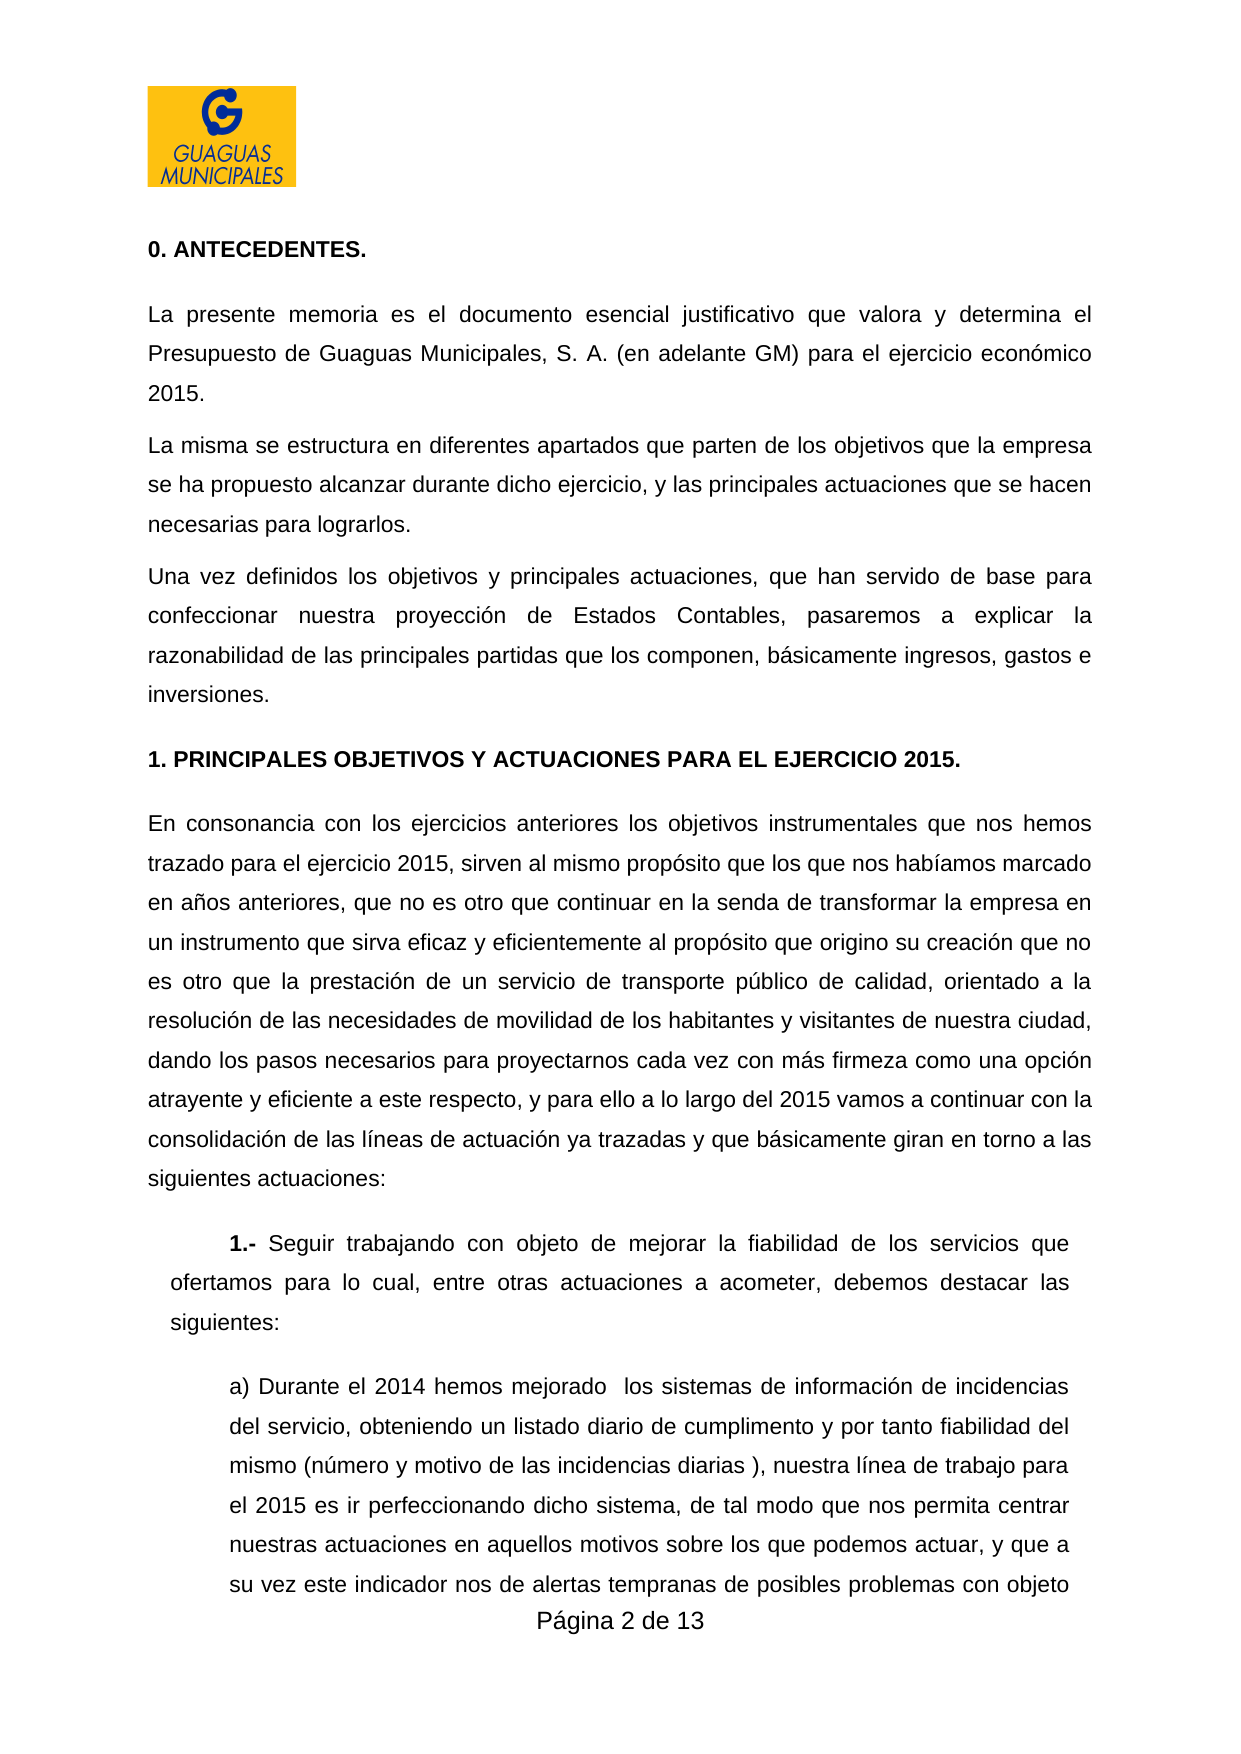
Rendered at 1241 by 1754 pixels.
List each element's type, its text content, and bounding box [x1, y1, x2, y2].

subtitle 1. PRINCIPALES OBJETIVOS Y ACTUACIONES PARA EL EJERCICIO 2015. [148, 746, 1092, 772]
text La misma se estructura en diferentes apartados que parten de los objetivos que la empresa se ha propuesto alcanzar durante dicho ejercicio, y las principales actuaciones que se hacen necesarias para lograrlos. [148, 432, 1092, 537]
text Una vez definidos los objetivos y principales actuaciones, que han servido de base para confeccionar nuestra proyección de Estados Contables, pasaremos a explicar la razonabilidad de las principales partidas que los componen, básicamente ingresos, gastos e inversiones. [148, 563, 1092, 707]
text En consonancia con los ejercicios anteriores los objetivos instrumentales que nos hemos trazado para el ejercicio 2015, sirven al mismo propósito que los que nos habíamos marcado en años anteriores, que no es otro que continuar en la senda de transformar la empresa en un instrumento que sirva eficaz y eficientemente al propósito que origino su creación que no es otro que la prestación de un servicio de transporte público de calidad, orientado a la resolución de las necesidades de movilidad de los habitantes y visitantes de nuestra ciudad, dando los pasos necesarios para proyectarnos cada vez con más firmeza como una opción atrayente y eficiente a este respecto, y para ello a lo largo del 2015 vamos a continuar con la consolidación de las líneas de actuación ya trazadas y que básicamente giran en torno a las siguientes actuaciones: [148, 810, 1092, 1192]
text La presente memoria es el documento esencial justificativo que valora y determina el Presupuesto de Guaguas Municipales, S. A. (en adelante GM) para el ejercicio económico 2015. [148, 301, 1092, 406]
text 0. ANTECEDENTES. [148, 236, 1092, 263]
text a) Durante el 2014 hemos mejorado los sistemas de información de incidencias del servicio, obteniendo un listado diario de cumplimento y por tanto fiabilidad del mismo (número y motivo de las incidencias diarias ), nuestra línea de trabajo para el 2015 es ir perfeccionando dicho sistema, de tal modo que nos permita centrar nuestras actuaciones en aquellos motivos sobre los que podemos actuar, y que a su vez este indicador nos de alertas tempranas de posibles problemas con objeto [229, 1373, 1070, 1597]
text 1.- Seguir trabajando con objeto de mejorar la fiabilidad de los servicios que ofertamos para lo cual, entre otras actuaciones a acometer, debemos destacar las siguientes: [170, 1230, 1070, 1335]
